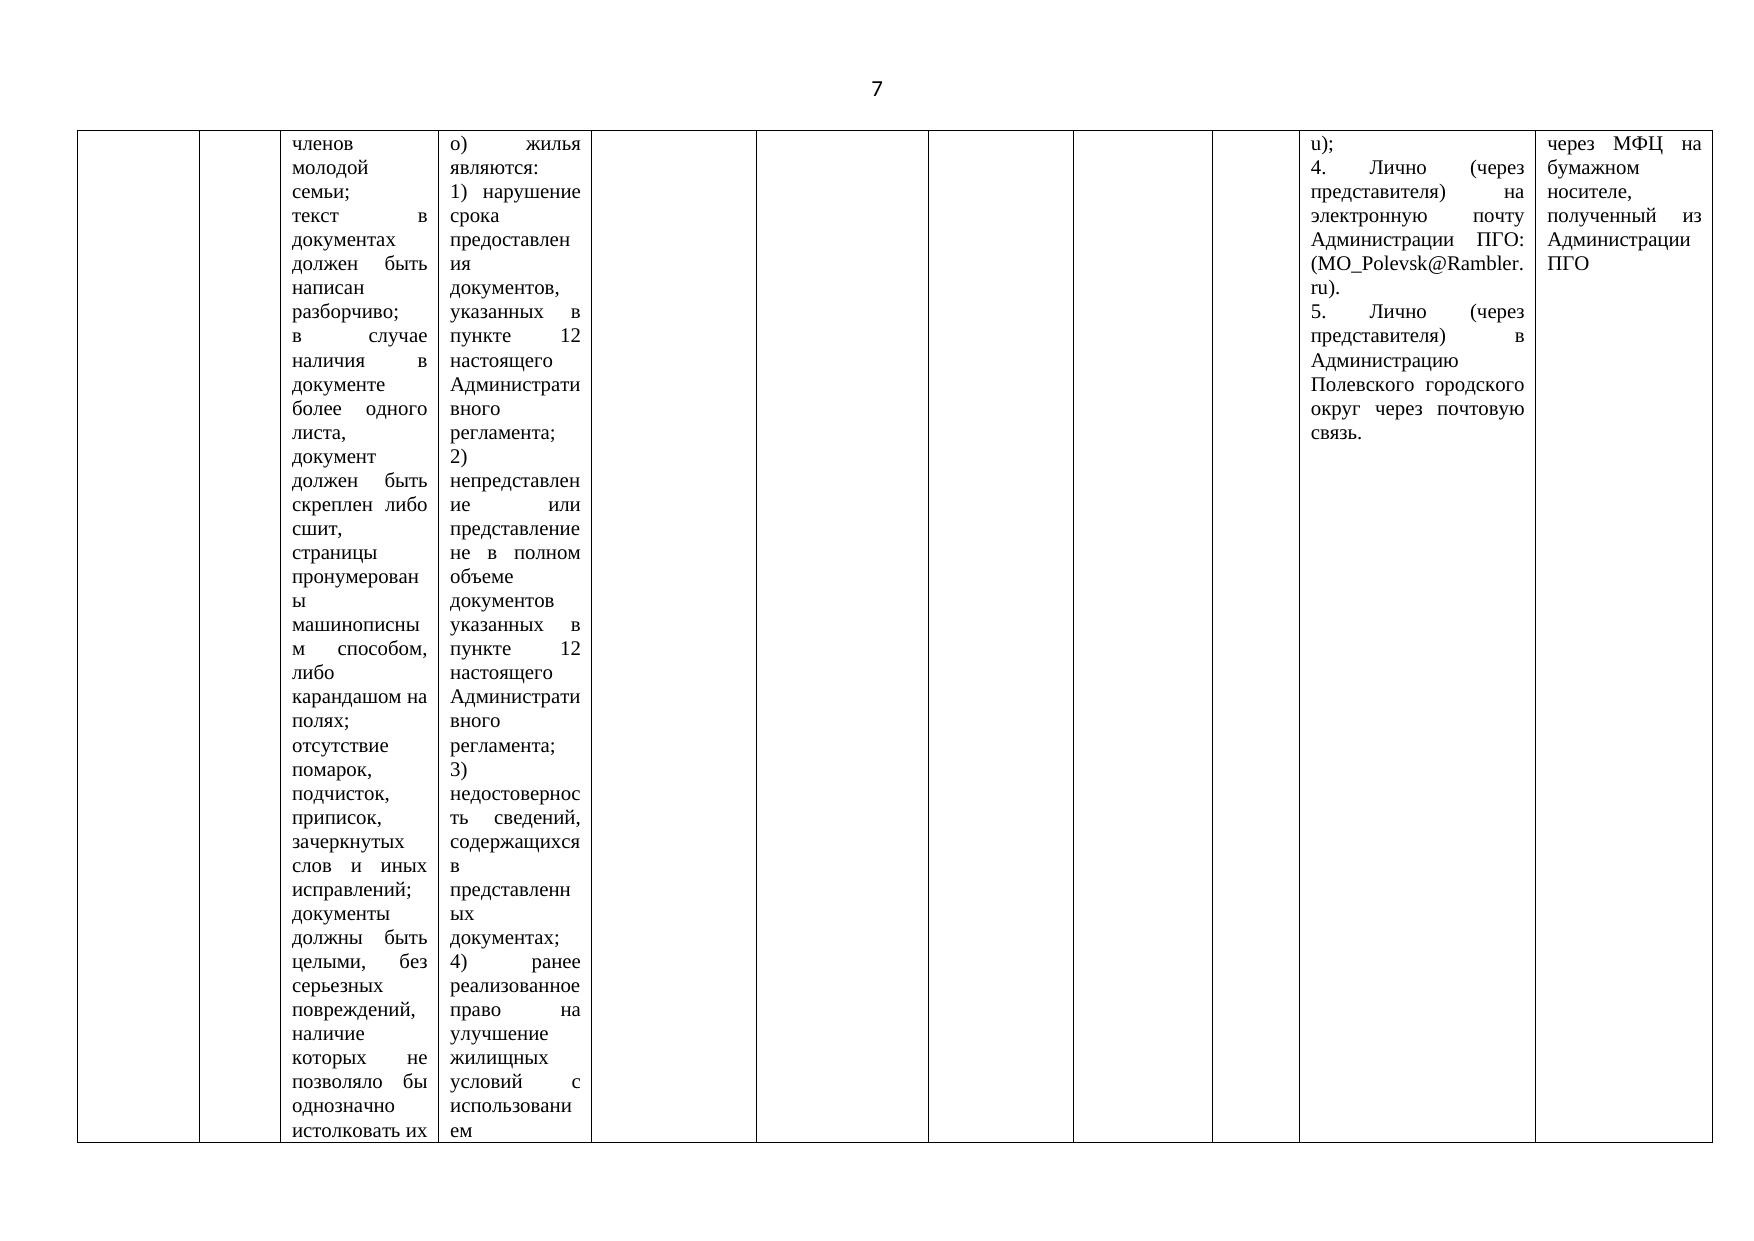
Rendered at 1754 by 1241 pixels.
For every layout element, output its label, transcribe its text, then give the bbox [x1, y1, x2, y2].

table_cell [929, 131, 1073, 1142]
table_cell - [1213, 131, 1299, 1142]
table_cell о) жилья являются: 1) нарушение срока предоставления документов, указанных в пункте 12 настоящего Административного регламента; 2) непредставление или представление не в полном объеме документов указанных в пункте 12 настоящего Административного регламента; 3) недостоверность сведений, содержащихся в представленных документах; 4) ранее реализованное право на улучшение жилищных условий с использованием [439, 131, 591, 1142]
table_cell - [592, 131, 756, 1142]
table_cell - [757, 131, 928, 1142]
table_cell членов молодой семьи; текст в документах должен быть написан разборчиво; в случае наличия в документе более одного листа, документ должен быть скреплен либо сшит, страницы пронумерованы машинописным способом, либо карандашом на полях; отсутствие помарок, подчисток, приписок, зачеркнутых слов и иных исправлений; документы должны быть целыми, без серьезных повреждений, наличие которых не позволяло бы однозначно истолковать их [281, 131, 438, 1142]
table_cell u); 4. Лично (через представителя) на электронную почту Администрации ПГО: (МO_Polevsk@Rambler.ru). 5. Лично (через представителя) в Администрацию Полевского городского округ через почтовую связь. [1300, 131, 1535, 1142]
table_cell - [1074, 131, 1212, 1142]
table_cell [78, 131, 199, 1142]
table_cell через МФЦ на бумажном носителе, полученный из Администрации ПГО [1536, 131, 1712, 1142]
table_cell [200, 131, 280, 1142]
